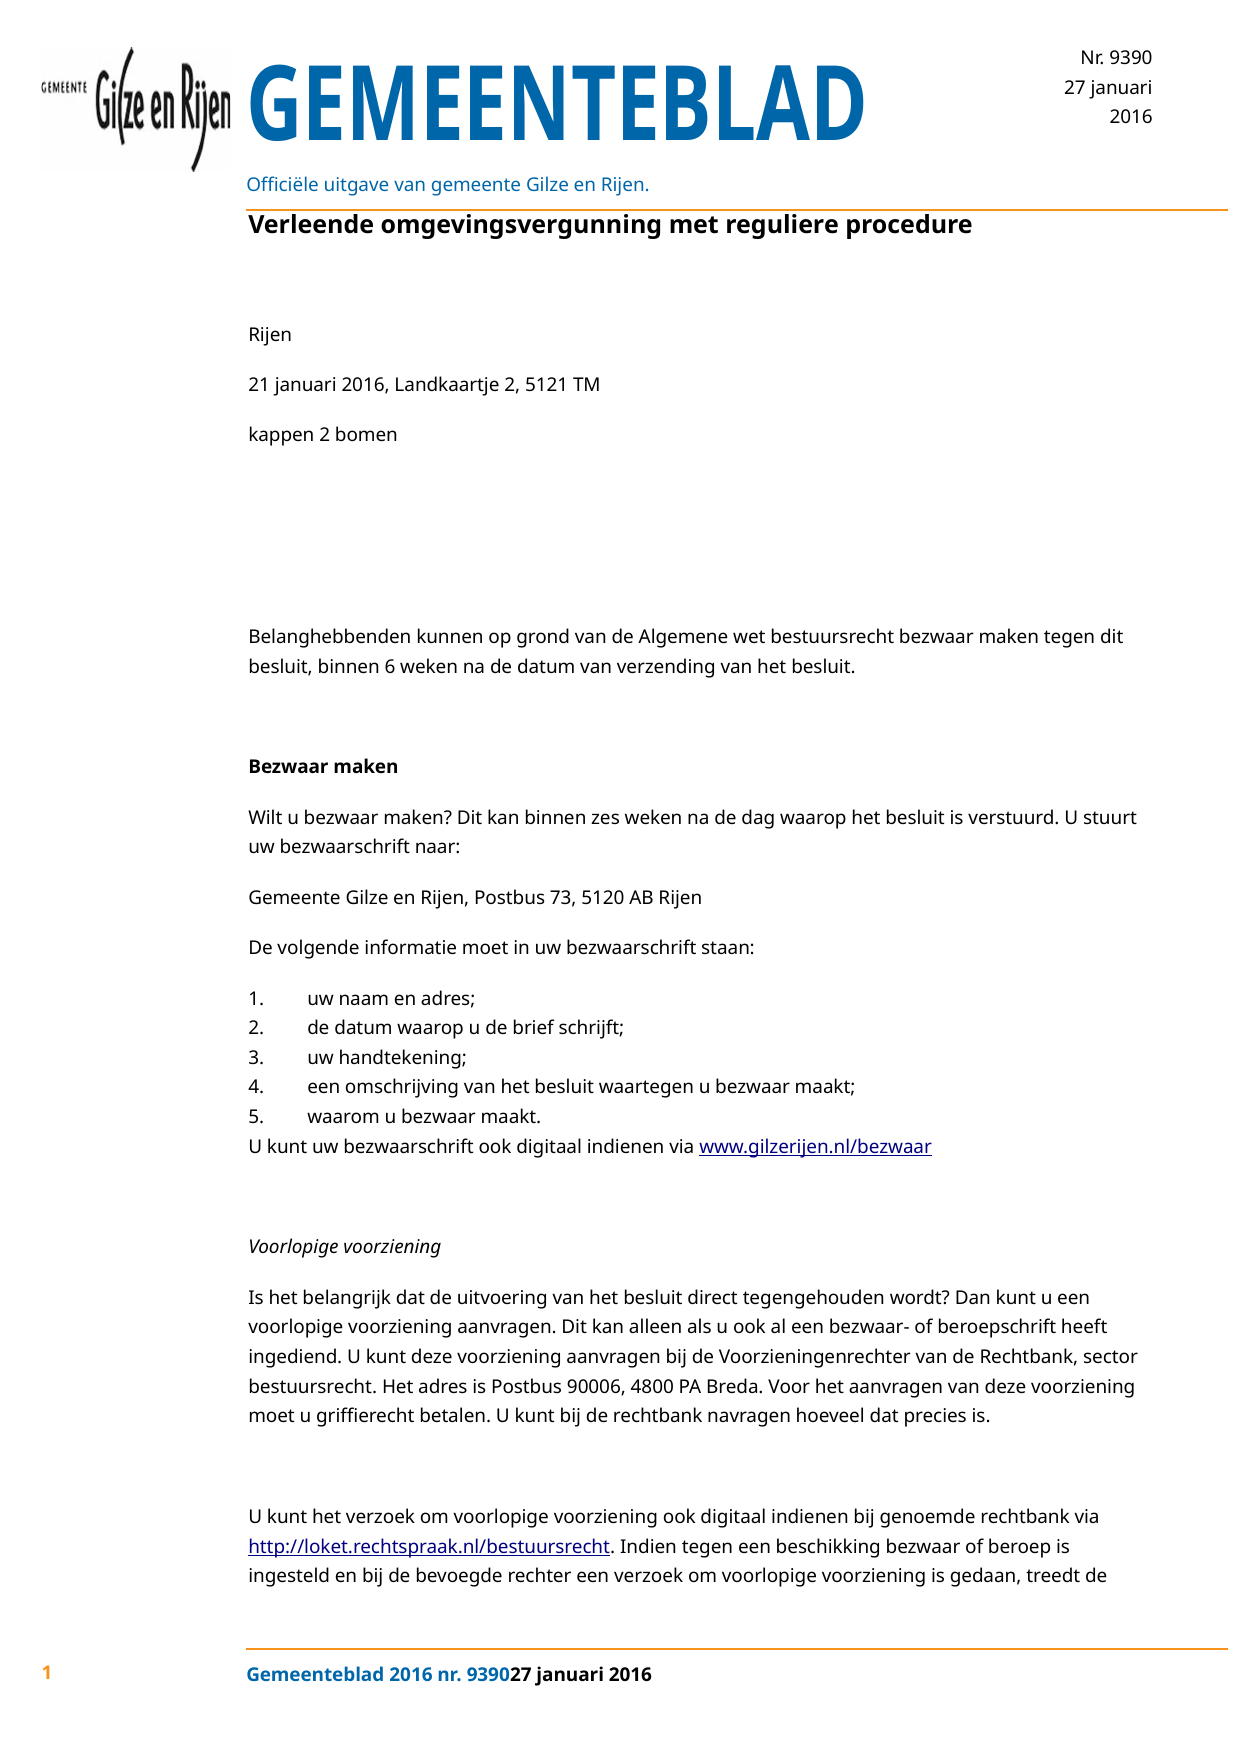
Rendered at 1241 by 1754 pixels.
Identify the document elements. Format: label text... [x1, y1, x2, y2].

list waarom u bezwaar maakt. [248, 1103, 1152, 1129]
text U kunt uw bezwaarschrift ook digitaal indienen via www.gilzerijen.nl/bezwaar [248, 1133, 1152, 1158]
text Bezwaar maken [248, 754, 1152, 779]
picture [41, 47, 231, 172]
text De volgende informatie moet in uw bezwaarschrift staan: [248, 934, 1152, 960]
text Gemeente Gilze en Rijen, Postbus 73, 5120 AB Rijen [248, 884, 1152, 910]
list uw naam en adres; [248, 985, 1152, 1011]
text Wilt u bezwaar maken? Dit kan binnen zes weken na de dag waarop het besluit is verstuurd. U stuurt uw bezwaarschrift naar: [248, 804, 1152, 859]
list uw handtekening; [248, 1044, 1152, 1070]
list de datum waarop u de brief schrijft; [248, 1014, 1152, 1040]
text Verleende omgevingsvergunning met reguliere procedure [248, 211, 1152, 241]
text 21 januari 2016, Landkaartje 2, 5121 TM [248, 371, 1152, 397]
list een omschrijving van het besluit waartegen u bezwaar maakt; [248, 1074, 1152, 1099]
text Is het belangrijk dat de uitvoering van het besluit direct tegengehouden wordt? Dan kunt u een voorlopige voorziening aanvragen. Dit kan alleen als u ook al een bezwaar- of beroepschrift heeft ingediend. U kunt deze voorziening aanvragen bij de Voorzieningenrechter van de Rechtbank, sector bestuursrecht. Het adres is Postbus 90006, 4800 PA Breda. Voor het aanvragen van deze voorziening moet u griffierecht betalen. U kunt bij de rechtbank navragen hoeveel dat precies is. [248, 1284, 1152, 1428]
text U kunt het verzoek om voorlopige voorziening ook digitaal indienen bij genoemde rechtbank via http://loket.rechtspraak.nl/bestuursrecht. Indien tegen een beschikking bezwaar of beroep is ingesteld en bij de bevoegde rechter een verzoek om voorlopige voorziening is gedaan, treedt de [248, 1503, 1152, 1588]
text Rijen [248, 321, 1152, 346]
text kappen 2 bomen [248, 422, 1152, 447]
text Voorlopige voorziening [248, 1234, 1152, 1259]
text Belanghebbenden kunnen op grond van de Algemene wet bestuursrecht bezwaar maken tegen dit besluit, binnen 6 weken na de datum van verzending van het besluit. [248, 623, 1152, 678]
